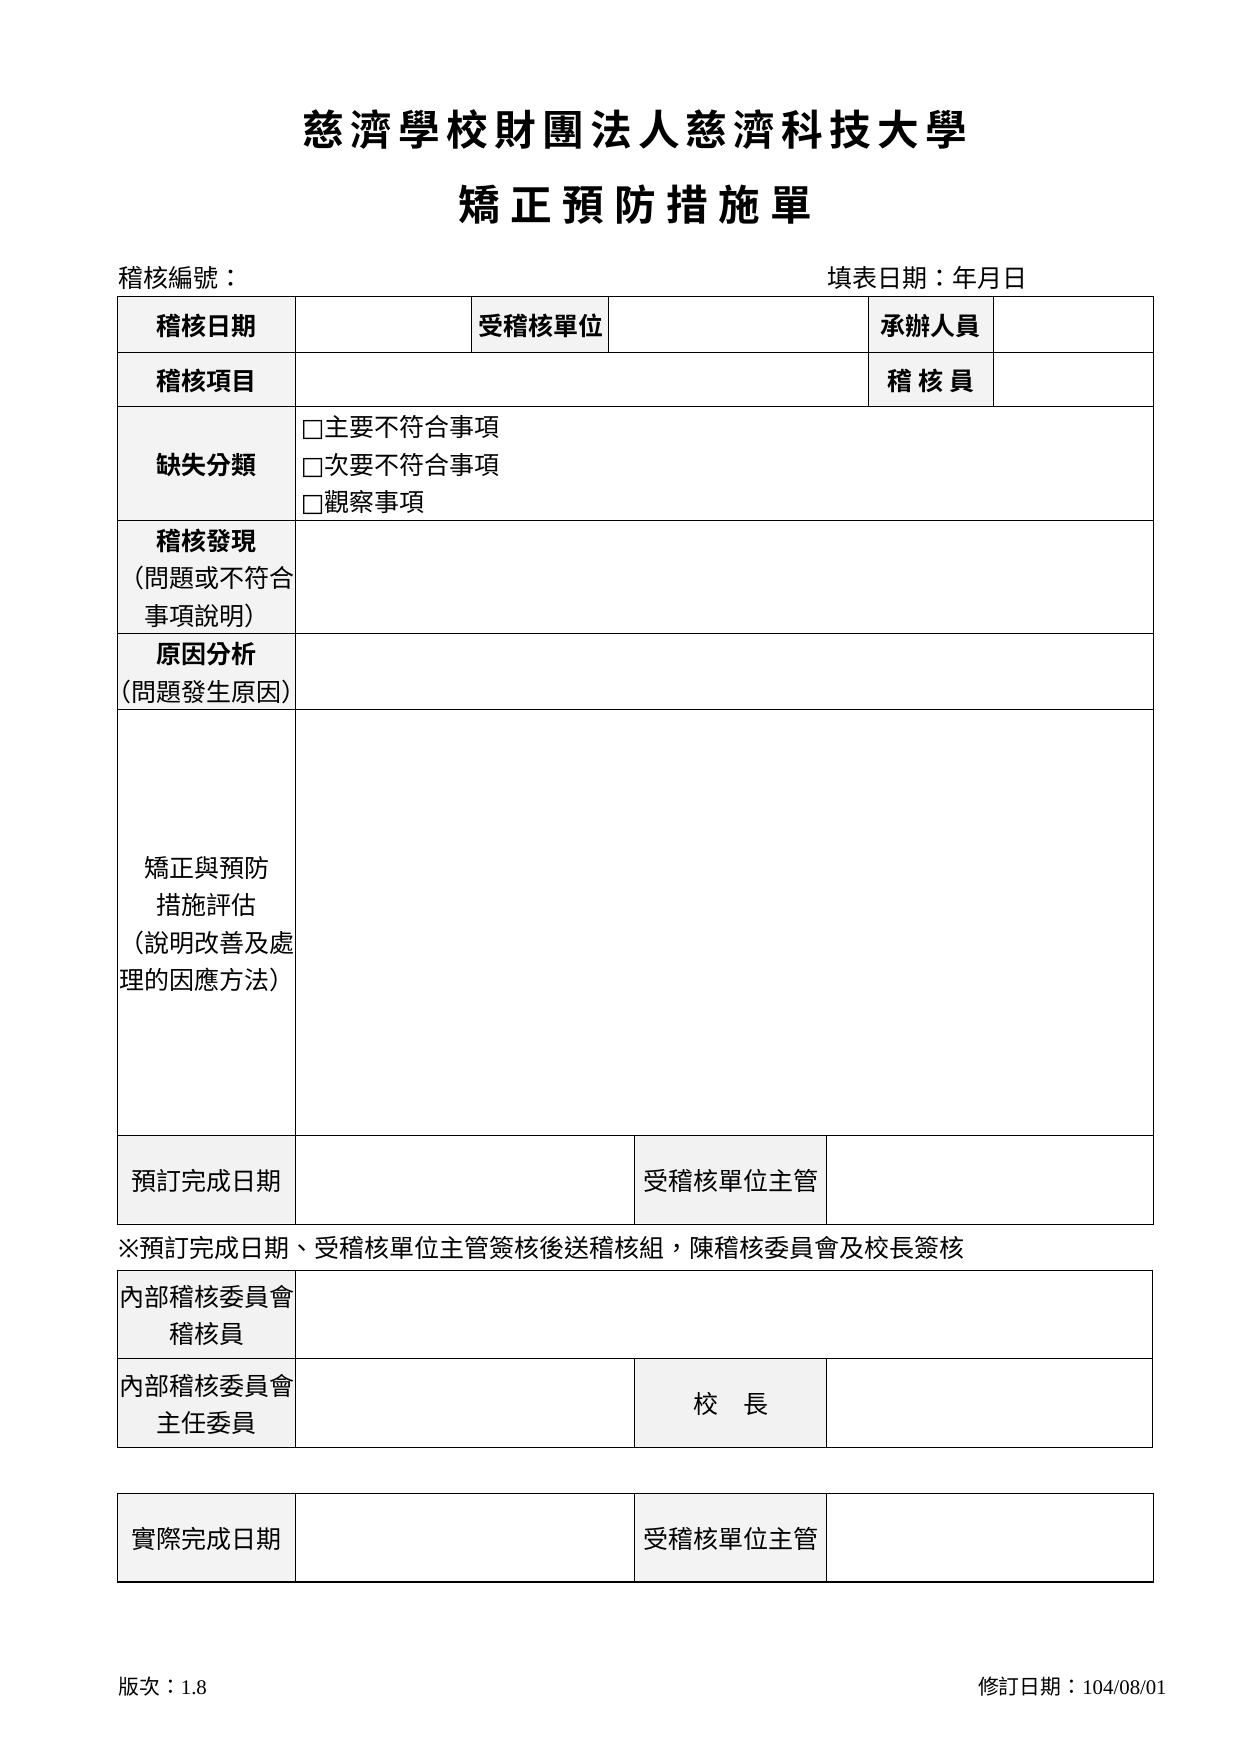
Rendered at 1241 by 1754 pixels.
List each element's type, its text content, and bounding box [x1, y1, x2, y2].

table_cell 稽核項目 [118, 353, 295, 406]
text 慈濟學校財團法人慈濟科技大學 [118, 89, 1152, 164]
table_cell 內部稽核委員會主任委員 [118, 1359, 295, 1447]
table_header [609, 297, 868, 352]
table_header [296, 297, 471, 352]
table_header 受稽核單位 [472, 297, 608, 352]
table_cell 預訂完成日期 [118, 1136, 295, 1223]
table_header [296, 1494, 634, 1581]
table_cell [296, 1359, 634, 1447]
text 矯正預防措施單 [118, 164, 1152, 239]
table_cell [296, 353, 868, 406]
table_cell 缺失分類 [118, 407, 295, 520]
table_cell [296, 710, 1153, 1135]
table_cell 稽核發現 （問題或不符合 事項說明） [118, 521, 295, 633]
table_cell 矯正與預防 措施評估 （說明改善及處理的因應方法） [118, 710, 295, 1135]
table_header 實際完成日期 [118, 1494, 295, 1581]
table_header 承辦人員 [869, 297, 993, 352]
table_cell [296, 1136, 634, 1223]
table_header [827, 1494, 1153, 1581]
text 稽核編號： 填表日期：年月日 [118, 258, 1152, 296]
table_header 受稽核單位主管 [635, 1494, 826, 1581]
table_cell [296, 634, 1153, 709]
table_cell □主要不符合事項 □次要不符合事項 □觀察事項 [296, 407, 1153, 520]
table_cell 稽 核 員 [869, 353, 993, 406]
table_cell 受稽核單位主管 [635, 1136, 826, 1223]
table_header [296, 1271, 1152, 1358]
table_cell 校 長 [635, 1359, 826, 1447]
table_cell 原因分析 （問題發生原因） [118, 634, 295, 709]
table_cell [827, 1359, 1152, 1447]
table_cell [827, 1136, 1153, 1223]
text ※預訂完成日期、受稽核單位主管簽核後送稽核組，陳稽核委員會及校長簽核 [118, 1228, 1152, 1266]
table_cell [296, 521, 1153, 633]
table_header 稽核日期 [118, 297, 295, 352]
table_cell [994, 353, 1153, 406]
table_header 內部稽核委員會 稽核員 [118, 1271, 295, 1358]
table_header [994, 297, 1153, 352]
